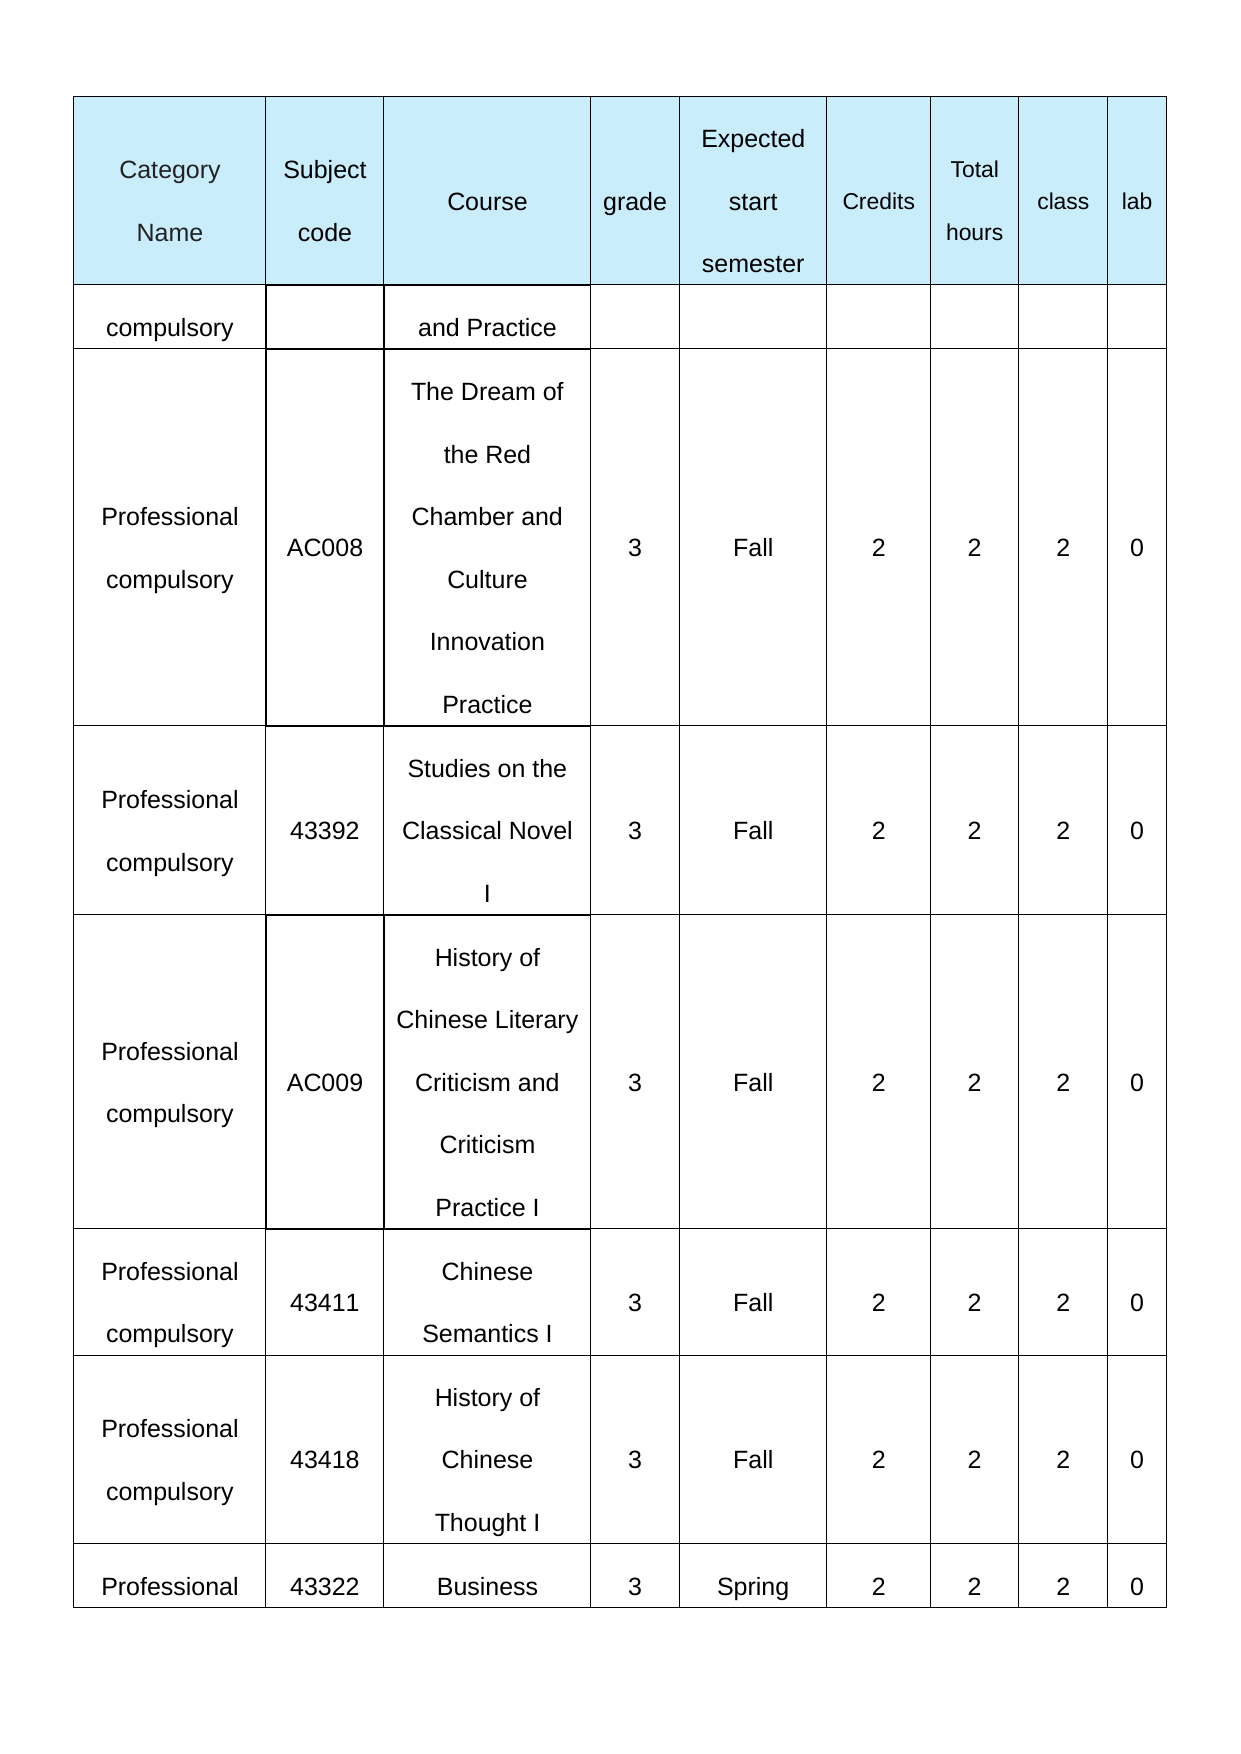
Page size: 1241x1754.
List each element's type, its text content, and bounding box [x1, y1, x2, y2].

table_cell AC008 [267, 350, 383, 725]
table_cell The Dream of the Red Chamber and Culture Innovation Practice [385, 350, 590, 725]
table_cell Professional compulsory [74, 726, 265, 914]
table_cell Fall [680, 915, 826, 1228]
table_cell 3 [591, 1544, 679, 1607]
table_cell Spring [680, 1544, 826, 1607]
table_cell compulsory [74, 285, 265, 348]
table_cell 2 [827, 349, 930, 725]
table_cell Studies on the Classical Novel I [384, 727, 590, 914]
table_cell 2 [1019, 1356, 1107, 1543]
table_cell Fall [680, 349, 826, 725]
table_header Credits [827, 97, 930, 284]
table_cell 2 [931, 1229, 1018, 1354]
table_cell 2 [931, 915, 1018, 1228]
table_cell 2 [1019, 349, 1107, 725]
table_cell 0 [1108, 1544, 1166, 1607]
table_cell History of Chinese Literary Criticism and Criticism Practice I [385, 916, 590, 1228]
table_cell 2 [931, 1544, 1018, 1607]
table_cell 0 [1108, 1229, 1166, 1354]
table_cell [931, 285, 1018, 348]
table_cell 2 [1019, 915, 1107, 1228]
table_cell 0 [1108, 915, 1166, 1228]
table_cell Fall [680, 726, 826, 914]
table_header Subject code [266, 97, 383, 284]
table_header Total hours [931, 97, 1018, 284]
table_cell 2 [931, 349, 1018, 725]
table_cell 43392 [266, 727, 383, 914]
table_cell 3 [591, 349, 679, 725]
table_cell [1019, 285, 1107, 348]
table_cell History of Chinese Thought I [384, 1356, 590, 1543]
table_cell [680, 285, 826, 348]
table_header Category Name [74, 97, 265, 284]
table_cell 2 [931, 1356, 1018, 1543]
table_cell 2 [1019, 1229, 1107, 1354]
table_cell 2 [827, 915, 930, 1228]
table_cell Business [384, 1544, 590, 1607]
table_cell Chinese Semantics I [384, 1230, 590, 1354]
table_cell 3 [591, 1229, 679, 1354]
table_cell [267, 286, 383, 348]
table_cell Professional compulsory [74, 915, 265, 1228]
table_cell 2 [1019, 1544, 1107, 1607]
table_cell 2 [827, 1229, 930, 1354]
table_header class [1019, 97, 1107, 284]
table_cell [1108, 285, 1166, 348]
table_cell 3 [591, 726, 679, 914]
table_cell [827, 285, 930, 348]
table_cell 43418 [266, 1356, 383, 1543]
table_cell 43322 [266, 1544, 383, 1607]
table_cell Fall [680, 1229, 826, 1354]
table_cell 2 [931, 726, 1018, 914]
table_header Course [384, 97, 590, 284]
table_cell 2 [1019, 726, 1107, 914]
table_cell 2 [827, 1356, 930, 1543]
table_cell 0 [1108, 1356, 1166, 1543]
table_cell 43411 [266, 1230, 383, 1354]
table_cell 3 [591, 1356, 679, 1543]
table_header grade [591, 97, 679, 284]
table_cell Professional compulsory [74, 1356, 265, 1543]
table_cell 0 [1108, 726, 1166, 914]
table_cell Professional compulsory [74, 349, 265, 725]
table_cell Professional compulsory [74, 1229, 265, 1354]
table_cell 0 [1108, 349, 1166, 725]
table_cell 2 [827, 1544, 930, 1607]
table_cell and Practice [385, 286, 590, 348]
table_cell [591, 285, 679, 348]
table_cell 3 [591, 915, 679, 1228]
table_cell Fall [680, 1356, 826, 1543]
table_header lab [1108, 97, 1166, 284]
table_cell 2 [827, 726, 930, 914]
table_cell Professional [74, 1544, 265, 1607]
table_cell AC009 [267, 916, 383, 1228]
table_header Expected start semester [680, 97, 826, 284]
